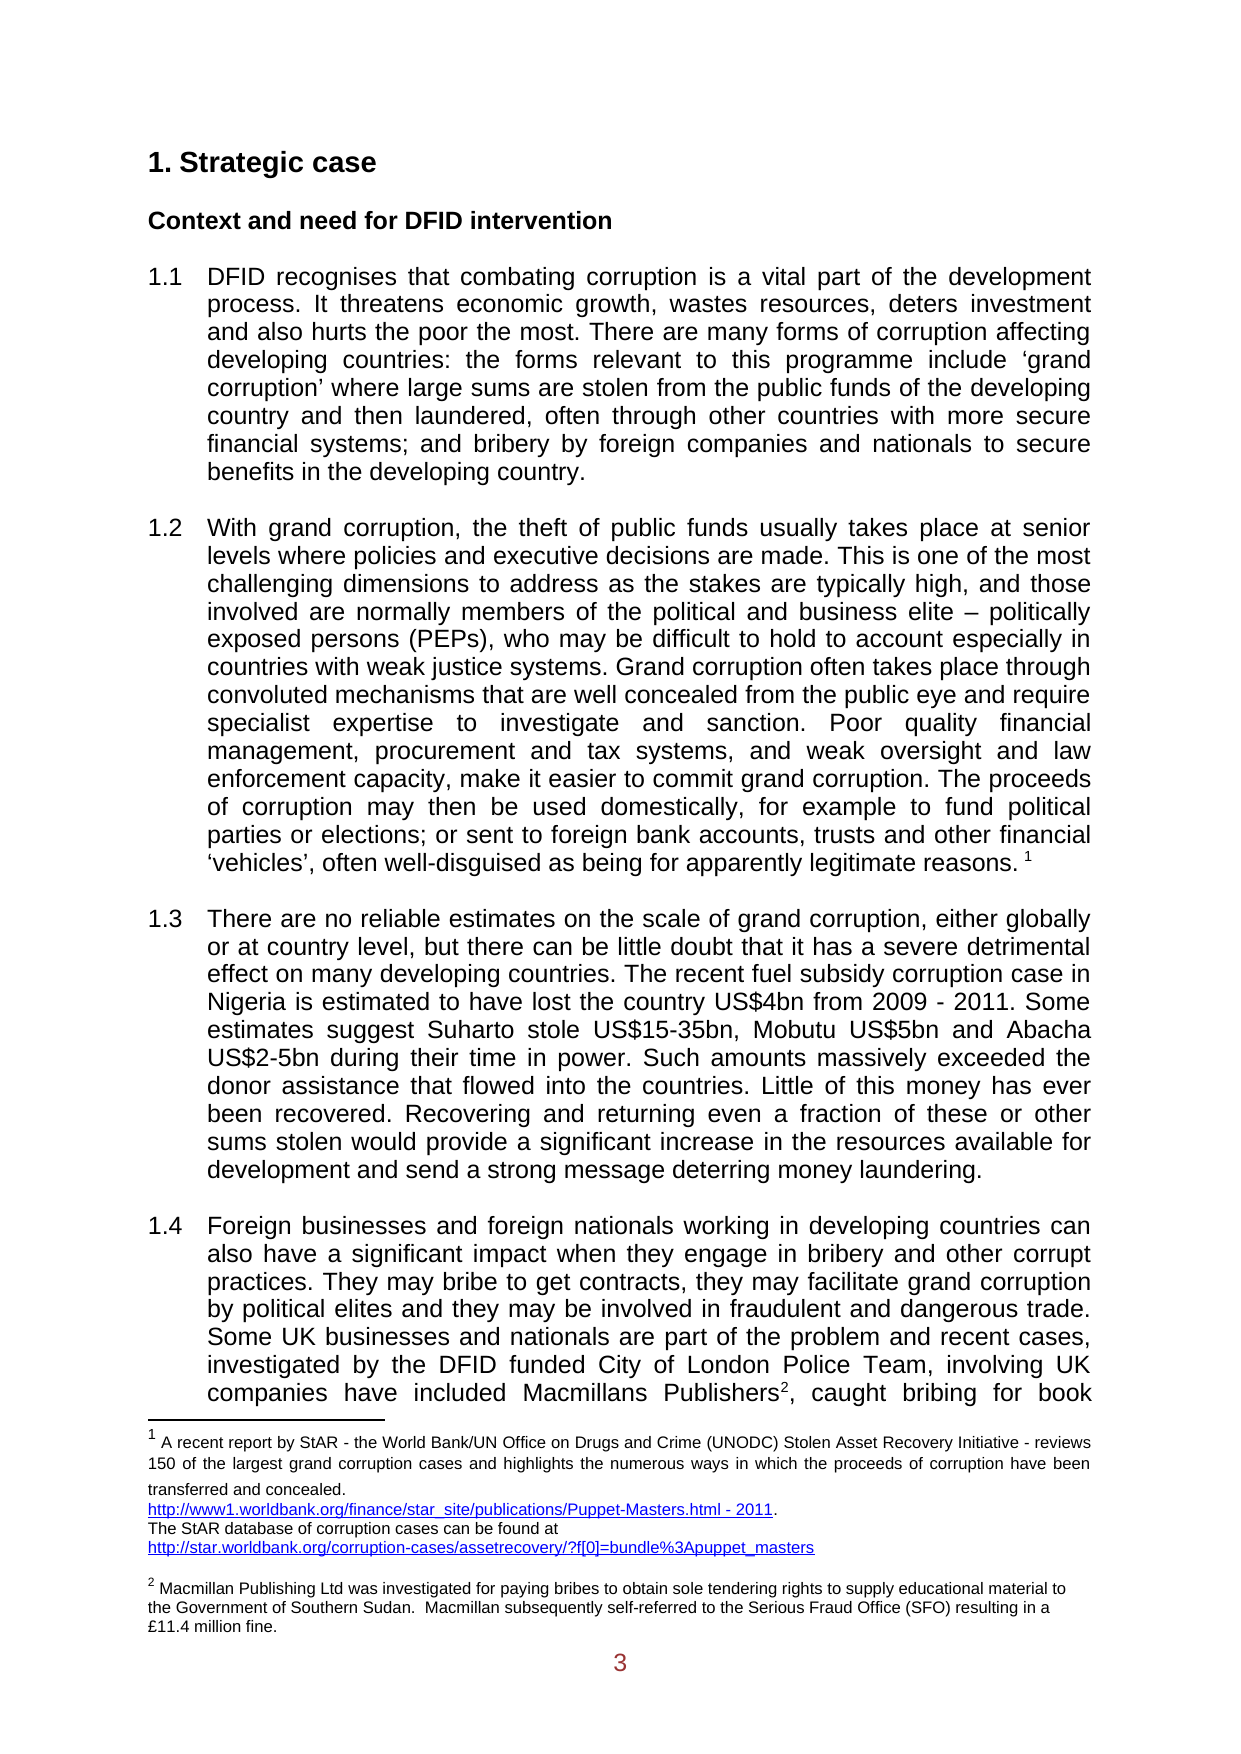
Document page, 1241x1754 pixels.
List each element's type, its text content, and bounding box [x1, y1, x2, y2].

list With grand corruption, the theft of public funds usually takes place at senior levels where policies and executive decisions are made. This is one of the most challenging dimensions to address as the stakes are typically high, and those involved are normally members of the political and business elite – politically exposed persons (PEPs), who may be difficult to hold to account especially in countries with weak justice systems. Grand corruption often takes place through convoluted mechanisms that are well concealed from the public eye and require specialist expertise to investigate and sanction. Poor quality financial management, procurement and tax systems, and weak oversight and law enforcement capacity, make it easier to commit grand corruption. The proceeds of corruption may then be used domestically, for example to fund political parties or elections; or sent to foreign bank accounts, trusts and other financial ‘vehicles’, often well-disguised as being for apparently legitimate reasons. [148, 514, 1092, 877]
list The StAR database of corruption cases can be found at [148, 1519, 1092, 1538]
list DFID recognises that combating corruption is a vital part of the development process. It threatens economic growth, wastes resources, deters investment and also hurts the poor the most. There are many forms of corruption affecting developing countries: the forms relevant to this programme include ‘grand corruption’ where large sums are stolen from the public funds of the developing country and then laundered, often through other countries with more secure financial systems; and bribery by foreign companies and nationals to secure benefits in the developing country. [148, 262, 1092, 486]
list Foreign businesses and foreign nationals working in developing countries can also have a significant impact when they engage in bribery and other corrupt practices. They may bribe to get contracts, they may facilitate grand corruption by political elites and they may be involved in fraudulent and dangerous trade. Some UK businesses and nationals are part of the problem and recent cases, investigated by the DFID funded City of London Police Team, involving UK companies have included Macmillans Publishers, caught bribing for book [148, 1212, 1092, 1407]
list There are no reliable estimates on the scale of grand corruption, either globally or at country level, but there can be little doubt that it has a severe detrimental effect on many developing countries. The recent fuel subsidy corruption case in Nigeria is estimated to have lost the country US$4bn from 2009 - 2011. Some estimates suggest Suharto stole US$15-35bn, Mobutu US$5bn and Abacha US$2-5bn during their time in power. Such amounts massively exceeded the donor assistance that flowed into the countries. Little of this money has ever been recovered. Recovering and returning even a fraction of these or other sums stolen would provide a significant increase in the resources available for development and send a strong message deterring money laundering. [148, 904, 1092, 1184]
list http://www1.worldbank.org/finance/star_site/publications/Puppet-Masters.html - 2011. [148, 1501, 1092, 1519]
list http://star.worldbank.org/corruption-cases/assetrecovery/?f[0]=bundle%3Apuppet_masters [148, 1538, 1092, 1557]
text 1. Strategic case [148, 146, 1092, 179]
list Macmillan Publishing Ltd was investigated for paying bribes to obtain sole tendering rights to supply educational material to the Government of Southern Sudan. Macmillan subsequently self-referred to the Serious Fraud Office (SFO) resulting in a £11.4 million fine. [148, 1575, 1092, 1636]
text Context and need for DFID intervention [148, 207, 1092, 234]
list A recent report by StAR - the World Bank/UN Office on Drugs and Crime (UNODC) Stolen Asset Recovery Initiative - reviews 150 of the largest grand corruption cases and highlights the numerous ways in which the proceeds of corruption have been transferred and concealed. [148, 1426, 1092, 1501]
